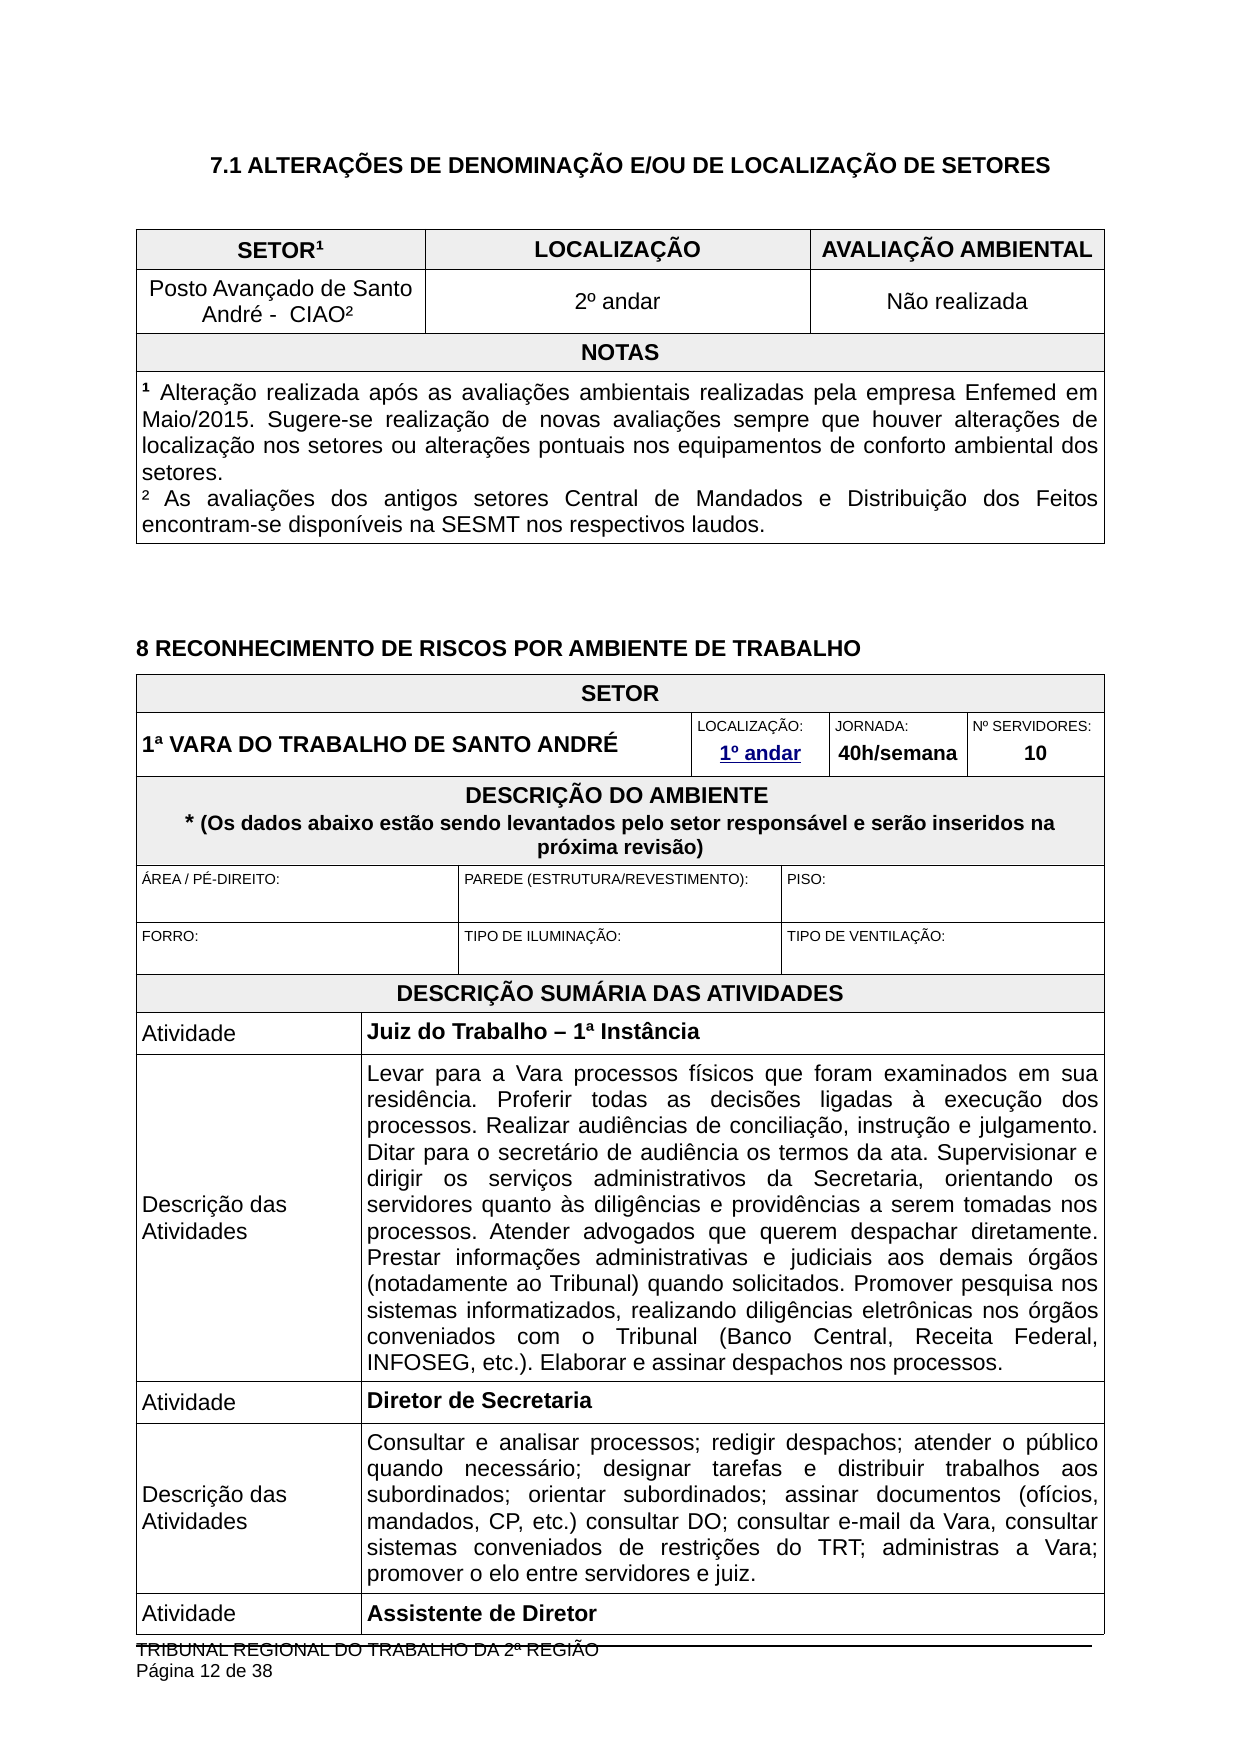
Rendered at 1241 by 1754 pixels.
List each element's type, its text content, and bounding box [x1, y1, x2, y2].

table_cell ¹ Alteração realizada após as avaliações ambientais realizadas pela empresa Enfemed em Maio/2015. Sugere-se realização de novas avaliações sempre que houver alterações de localização nos setores ou alterações pontuais nos equipamentos de conforto ambiental dos setores. ² As avaliações dos antigos setores Central de Mandados e Distribuição dos Feitos encontram-se disponíveis na SESMT nos respectivos laudos. [137, 372, 1104, 543]
table_cell PAREDE (ESTRUTURA/REVESTIMENTO): [459, 866, 781, 922]
table_cell ÁREA / PÉ-DIREITO: [137, 866, 458, 922]
table_cell Nº SERVIDORES: 10 [968, 713, 1104, 776]
table_cell PISO: [782, 866, 1104, 922]
table_cell Descrição das Atividades [137, 1055, 361, 1381]
table_header SETOR [137, 675, 1104, 712]
table_cell NOTAS [137, 334, 1104, 371]
table_cell TIPO DE ILUMINAÇÃO: [459, 923, 781, 974]
table_cell Descrição das Atividades [137, 1424, 361, 1592]
table_header AVALIAÇÃO AMBIENTAL [811, 230, 1104, 269]
table_cell Diretor de Secretaria [362, 1382, 1104, 1423]
text 8 RECONHECIMENTO DE RISCOS POR AMBIENTE DE TRABALHO [136, 635, 1104, 661]
table_cell 2º andar [426, 270, 810, 333]
table_cell Atividade [137, 1594, 361, 1634]
table_cell JORNADA: 40h/semana [830, 713, 967, 776]
table_cell Não realizada [811, 270, 1104, 333]
table_cell Levar para a Vara processos físicos que foram examinados em sua residência. Proferir todas as decisões ligadas à execução dos processos. Realizar audiências de conciliação, instrução e julgamento. Ditar para o secretário de audiência os termos da ata. Supervisionar e dirigir os serviços administrativos da Secretaria, orientando os servidores quanto às diligências e providências a serem tomadas nos processos. Atender advogados que querem despachar diretamente. Prestar informações administrativas e judiciais aos demais órgãos (notadamente ao Tribunal) quando solicitados. Promover pesquisa nos sistemas informatizados, realizando diligências eletrônicas nos órgãos conveniados com o Tribunal (Banco Central, Receita Federal, INFOSEG, etc.). Elaborar e assinar despachos nos processos. [362, 1055, 1104, 1381]
table_cell DESCRIÇÃO DO AMBIENTE * (Os dados abaixo estão sendo levantados pelo setor responsável e serão inseridos na próxima revisão) [137, 777, 1104, 864]
table_cell Atividade [137, 1013, 361, 1054]
table_header LOCALIZAÇÃO [426, 230, 810, 269]
table_cell 1ª VARA DO TRABALHO DE SANTO ANDRÉ [137, 713, 691, 776]
table_cell TIPO DE VENTILAÇÃO: [782, 923, 1104, 974]
table_cell DESCRIÇÃO SUMÁRIA DAS ATIVIDADES [137, 975, 1104, 1012]
table_cell Consultar e analisar processos; redigir despachos; atender o público quando necessário; designar tarefas e distribuir trabalhos aos subordinados; orientar subordinados; assinar documentos (ofícios, mandados, CP, etc.) consultar DO; consultar e-mail da Vara, consultar sistemas conveniados de restrições do TRT; administras a Vara; promover o elo entre servidores e juiz. [362, 1424, 1104, 1592]
table_cell Posto Avançado de Santo André - CIAO² [137, 270, 425, 333]
table_cell Atividade [137, 1382, 361, 1423]
table_cell Juiz do Trabalho – 1ª Instância [362, 1013, 1104, 1054]
table_header SETOR¹ [137, 230, 425, 269]
table_cell FORRO: [137, 923, 458, 974]
table_cell Assistente de Diretor [362, 1594, 1104, 1634]
text 7.1 ALTERAÇÕES DE DENOMINAÇÃO E/OU DE LOCALIZAÇÃO DE SETORES [136, 152, 1104, 179]
table_cell LOCALIZAÇÃO: 1º andar [692, 713, 829, 776]
